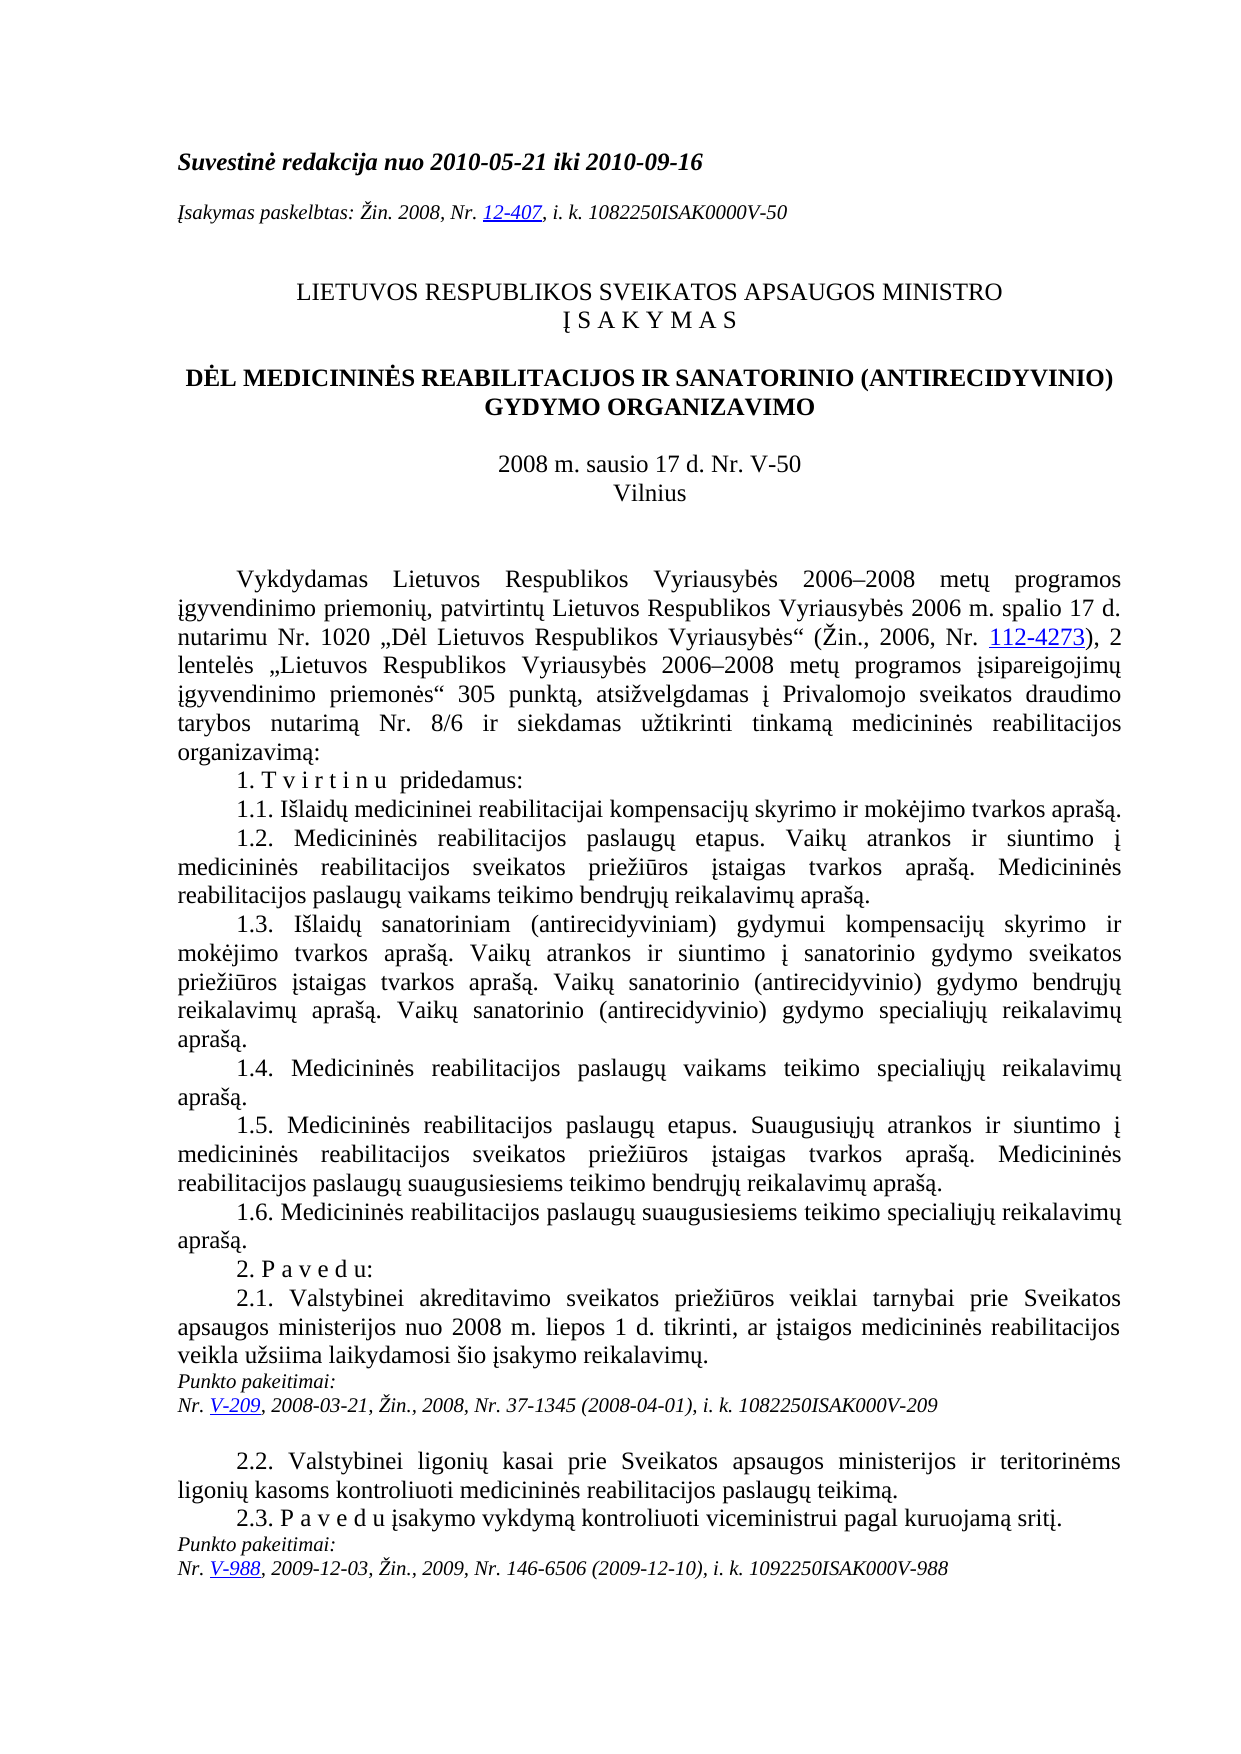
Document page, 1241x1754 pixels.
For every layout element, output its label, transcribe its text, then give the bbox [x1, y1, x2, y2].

text LIETUVOS RESPUBLIKOS SVEIKATOS APSAUGOS MINISTRO [177, 277, 1122, 305]
text Vykdydamas Lietuvos Respublikos Vyriausybės 2006–2008 metų programos įgyvendinimo priemonių, patvirtintų Lietuvos Respublikos Vyriausybės 2006 m. spalio 17 d. nutarimu Nr. 1020 „Dėl Lietuvos Respublikos Vyriausybės“ (Žin., 2006, Nr. 112-4273), 2 lentelės „Lietuvos Respublikos Vyriausybės 2006–2008 metų programos įsipareigojimų įgyvendinimo priemonės“ 305 punktą, atsižvelgdamas į Privalomojo sveikatos draudimo tarybos nutarimą Nr. 8/6 ir siekdamas užtikrinti tinkamą medicininės reabilitacijos organizavimą: [177, 564, 1122, 765]
text 2.1. Valstybinei akreditavimo sveikatos priežiūros veiklai tarnybai prie Sveikatos apsaugos ministerijos nuo 2008 m. liepos 1 d. tikrinti, ar įstaigos medicininės reabilitacijos veikla užsiima laikydamosi šio įsakymo reikalavimų. [177, 1283, 1122, 1369]
text DĖL MEDICININĖS REABILITACIJOS IR SANATORINIO (ANTIRECIDYVINIO) GYDYMO ORGANIZAVIMO [177, 363, 1122, 420]
text 1.1. Išlaidų medicininei reabilitacijai kompensacijų skyrimo ir mokėjimo tvarkos aprašą. [177, 794, 1122, 823]
text 1.5. Medicininės reabilitacijos paslaugų etapus. Suaugusiųjų atrankos ir siuntimo į medicininės reabilitacijos sveikatos priežiūros įstaigas tvarkos aprašą. Medicininės reabilitacijos paslaugų suaugusiesiems teikimo bendrųjų reikalavimų aprašą. [177, 1110, 1122, 1197]
text Nr. V-988, 2009-12-03, Žin., 2009, Nr. 146-6506 (2009-12-10), i. k. 1092250ISAK000V-988 [177, 1556, 1122, 1580]
text ĮSAKYMAS [177, 305, 1122, 334]
text 1.4. Medicininės reabilitacijos paslaugų vaikams teikimo specialiųjų reikalavimų aprašą. [177, 1053, 1122, 1110]
text Punkto pakeitimai: [177, 1369, 1122, 1393]
text 2008 m. sausio 17 d. Nr. V-50 [177, 449, 1122, 478]
text 2.2. Valstybinei ligonių kasai prie Sveikatos apsaugos ministerijos ir teritorinėms ligonių kasoms kontroliuoti medicininės reabilitacijos paslaugų teikimą. [177, 1446, 1122, 1503]
text 1.3. Išlaidų sanatoriniam (antirecidyviniam) gydymui kompensacijų skyrimo ir mokėjimo tvarkos aprašą. Vaikų atrankos ir siuntimo į sanatorinio gydymo sveikatos priežiūros įstaigas tvarkos aprašą. Vaikų sanatorinio (antirecidyvinio) gydymo bendrųjų reikalavimų aprašą. Vaikų sanatorinio (antirecidyvinio) gydymo specialiųjų reikalavimų aprašą. [177, 909, 1122, 1053]
text Punkto pakeitimai: [177, 1532, 1122, 1556]
text Suvestinė redakcija nuo 2010-05-21 iki 2010-09-16 [177, 147, 1122, 176]
text 2.3. p a v e d u įsakymo vykdymą kontroliuoti viceministrui pagal kuruojamą sritį. [177, 1503, 1122, 1532]
text 1.6. Medicininės reabilitacijos paslaugų suaugusiesiems teikimo specialiųjų reikalavimų aprašą. [177, 1197, 1122, 1254]
text 1. Tvirtinu pridedamus: [177, 765, 1122, 794]
text 1.2. Medicininės reabilitacijos paslaugų etapus. Vaikų atrankos ir siuntimo į medicininės reabilitacijos sveikatos priežiūros įstaigas tvarkos aprašą. Medicininės reabilitacijos paslaugų vaikams teikimo bendrųjų reikalavimų aprašą. [177, 823, 1122, 909]
text Įsakymas paskelbtas: Žin. 2008, Nr. 12-407, i. k. 1082250ISAK0000V-50 [177, 200, 1122, 224]
text Vilnius [177, 478, 1122, 507]
text 2. Pavedu: [177, 1254, 1122, 1283]
text Nr. V-209, 2008-03-21, Žin., 2008, Nr. 37-1345 (2008-04-01), i. k. 1082250ISAK000V-209 [177, 1393, 1122, 1417]
